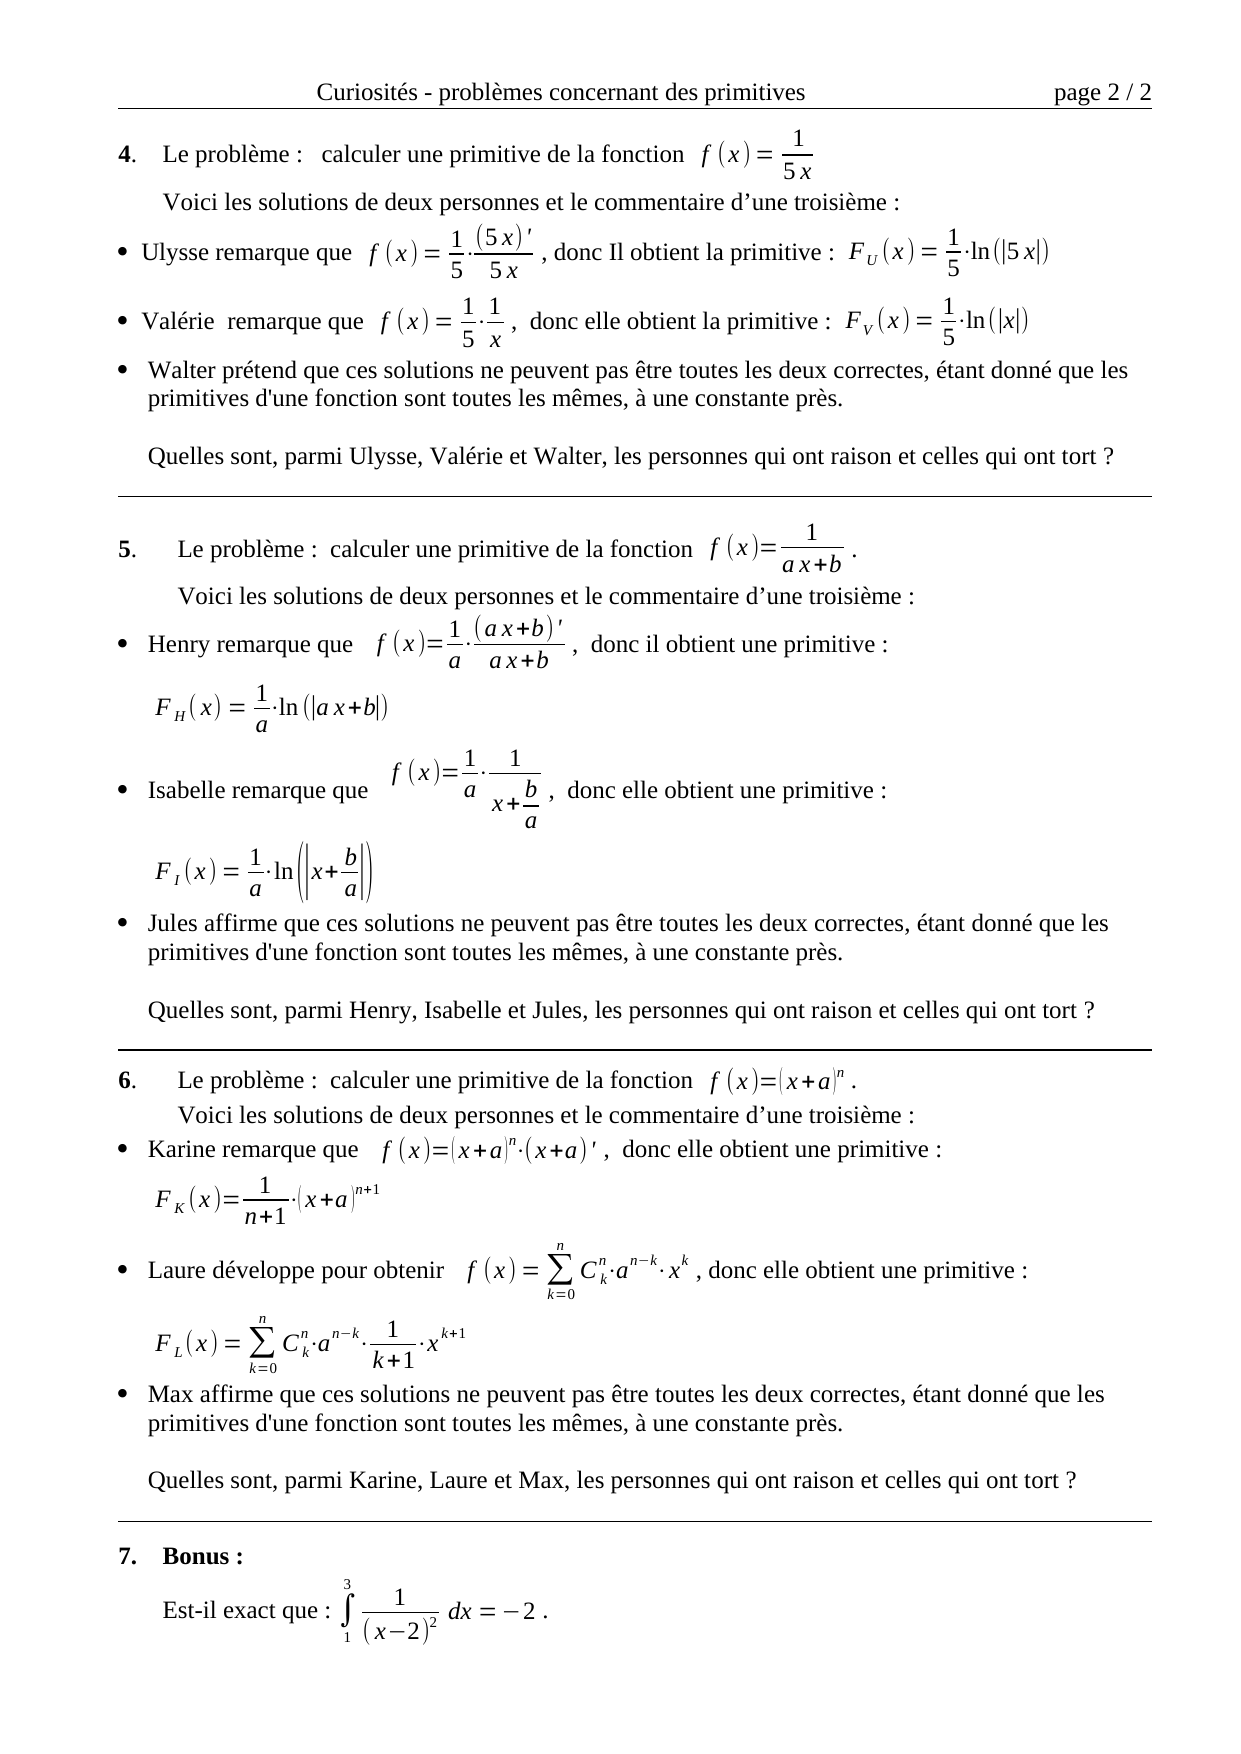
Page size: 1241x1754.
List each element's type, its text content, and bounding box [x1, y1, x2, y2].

text 7. Bonus : [118, 1541, 1152, 1569]
text  Isabelle remarque que , donc elle obtient une primitive : [118, 741, 1167, 908]
text  Ulysse remarque que , donc Il obtient la primitive : [118, 216, 1167, 286]
text  Jules affirme que ces solutions ne peuvent pas être toutes les deux correctes, étant donné que les primitives d'une fonction sont toutes les mêmes, à une constante près. [118, 908, 1152, 966]
text  Laure développe pour obtenir , donc elle obtient une primitive : [118, 1233, 1167, 1379]
text Est-il exact que :. [118, 1569, 1152, 1650]
text Voici les solutions de deux personnes et le commentaire d’une troisième : [118, 1100, 1152, 1129]
text  Karine remarque que , donc elle obtient une primitive : [118, 1129, 1167, 1233]
text 6. Le problème : calculer une primitive de la fonction . [118, 1060, 1152, 1100]
text Quelles sont, parmi Ulysse, Valérie et Walter, les personnes qui ont raison et celles qui ont tort ? [118, 441, 1152, 470]
text  Max affirme que ces solutions ne peuvent pas être toutes les deux correctes, étant donné que les primitives d'une fonction sont toutes les mêmes, à une constante près. [118, 1379, 1152, 1437]
text  Valérie remarque que , donc elle obtient la primitive : [118, 286, 1181, 355]
text  Walter prétend que ces solutions ne peuvent pas être toutes les deux correctes, étant donné que les primitives d'une fonction sont toutes les mêmes, à une constante près. [118, 355, 1152, 412]
text 5. Le problème : calculer une primitive de la fonction . [118, 516, 1152, 581]
text Voici les solutions de deux personnes et le commentaire d’une troisième : [118, 187, 1152, 216]
text 4. Le problème : calculer une primitive de la fonction [118, 119, 1152, 187]
text Quelles sont, parmi Karine, Laure et Max, les personnes qui ont raison et celles qui ont tort ? [118, 1466, 1152, 1494]
text Voici les solutions de deux personnes et le commentaire d’une troisième : [118, 581, 1152, 609]
text Quelles sont, parmi Henry, Isabelle et Jules, les personnes qui ont raison et celles qui ont tort ? [118, 995, 1152, 1023]
text  Henry remarque que , donc il obtient une primitive : [118, 609, 1167, 741]
